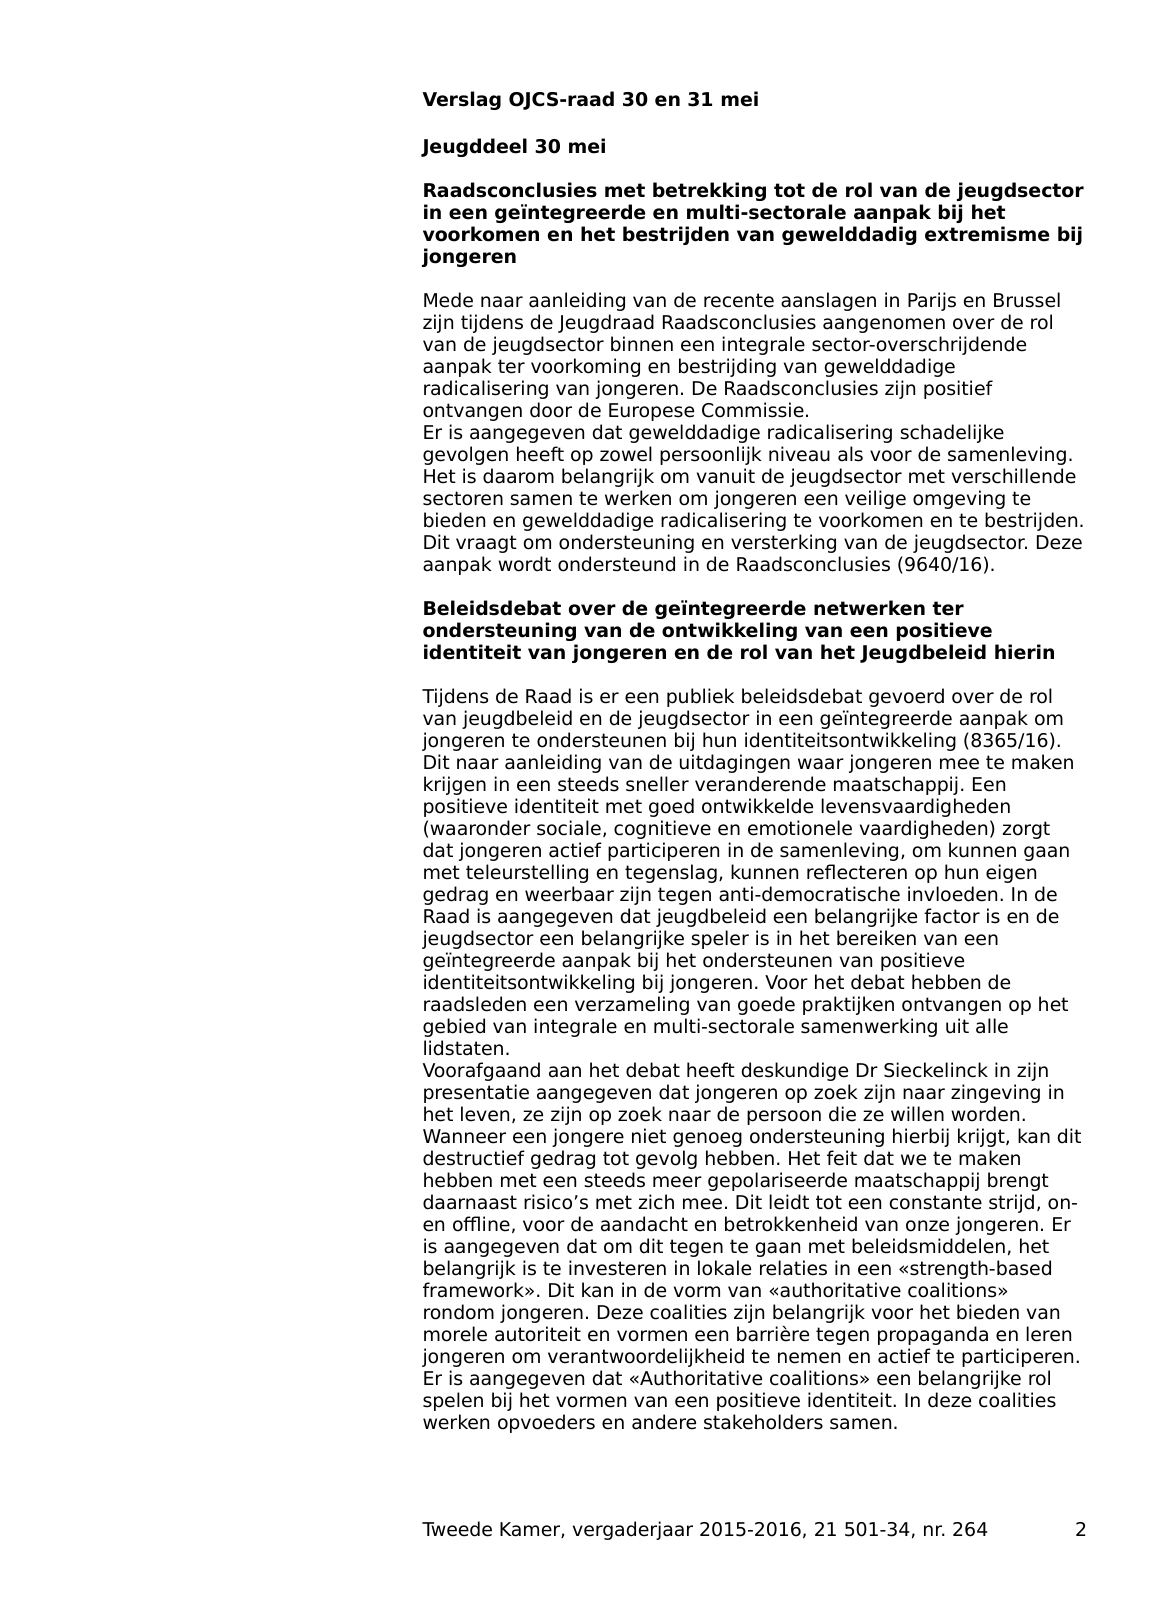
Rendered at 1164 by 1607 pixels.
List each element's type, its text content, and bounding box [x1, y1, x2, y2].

text Er is aangegeven dat gewelddadige radicalisering schadelijke gevolgen heeft op zowel persoonlijk niveau als voor de samenleving. Het is daarom belangrijk om vanuit de jeugdsector met verschillende sectoren samen te werken om jongeren een veilige omgeving te bieden en gewelddadige radicalisering te voorkomen en te bestrijden. Dit vraagt om ondersteuning en versterking van de jeugdsector. Deze aanpak wordt ondersteund in de Raadsconclusies (9640/16). [422, 422, 1087, 576]
text Tijdens de Raad is er een publiek beleidsdebat gevoerd over de rol van jeugdbeleid en de jeugdsector in een geïntegreerde aanpak om jongeren te ondersteunen bij hun identiteitsontwikkeling (8365/16). Dit naar aanleiding van de uitdagingen waar jongeren mee te maken krijgen in een steeds sneller veranderende maatschappij. Een positieve identiteit met goed ontwikkelde levensvaardigheden (waaronder sociale, cognitieve en emotionele vaardigheden) zorgt dat jongeren actief participeren in de samenleving, om kunnen gaan met teleurstelling en tegenslag, kunnen reflecteren op hun eigen gedrag en weerbaar zijn tegen anti-democratische invloeden. In de Raad is aangegeven dat jeugdbeleid een belangrijke factor is en de jeugdsector een belangrijke speler is in het bereiken van een geïntegreerde aanpak bij het ondersteunen van positieve identiteitsontwikkeling bij jongeren. Voor het debat hebben de raadsleden een verzameling van goede praktijken ontvangen op het gebied van integrale en multi-sectorale samenwerking uit alle lidstaten. [422, 686, 1087, 1060]
subtitle Jeugddeel 30 mei [422, 136, 1087, 158]
text Voorafgaand aan het debat heeft deskundige Dr Sieckelinck in zijn presentatie aangegeven dat jongeren op zoek zijn naar zingeving in het leven, ze zijn op zoek naar de persoon die ze willen worden. Wanneer een jongere niet genoeg ondersteuning hierbij krijgt, kan dit destructief gedrag tot gevolg hebben. Het feit dat we te maken hebben met een steeds meer gepolariseerde maatschappij brengt daarnaast risico’s met zich mee. Dit leidt tot een constante strijd, on- en offline, voor de aandacht en betrokkenheid van onze jongeren. Er is aangegeven dat om dit tegen te gaan met beleidsmiddelen, het belangrijk is te investeren in lokale relaties in een «strength-based framework». Dit kan in de vorm van «authoritative coalitions» rondom jongeren. Deze coalities zijn belangrijk voor het bieden van morele autoriteit en vormen een barrière tegen propaganda en leren jongeren om verantwoordelijkheid te nemen en actief te participeren. Er is aangegeven dat «Authoritative coalitions» een belangrijke rol spelen bij het vormen van een positieve identiteit. In deze coalities werken opvoeders en andere stakeholders samen. [422, 1060, 1087, 1434]
subtitle Raadsconclusies met betrekking tot de rol van de jeugdsector in een geïntegreerde en multi-sectorale aanpak bij het voorkomen en het bestrijden van gewelddadig extremisme bij jongeren [422, 180, 1087, 268]
subtitle Beleidsdebat over de geïntegreerde netwerken ter ondersteuning van de ontwikkeling van een positieve identiteit van jongeren en de rol van het Jeugdbeleid hierin [422, 598, 1087, 664]
text Mede naar aanleiding van de recente aanslagen in Parijs en Brussel zijn tijdens de Jeugdraad Raadsconclusies aangenomen over de rol van de jeugdsector binnen een integrale sector-overschrijdende aanpak ter voorkoming en bestrijding van gewelddadige radicalisering van jongeren. De Raadsconclusies zijn positief ontvangen door de Europese Commissie. [422, 290, 1087, 422]
subtitle Verslag OJCS-raad 30 en 31 mei [422, 89, 1087, 111]
